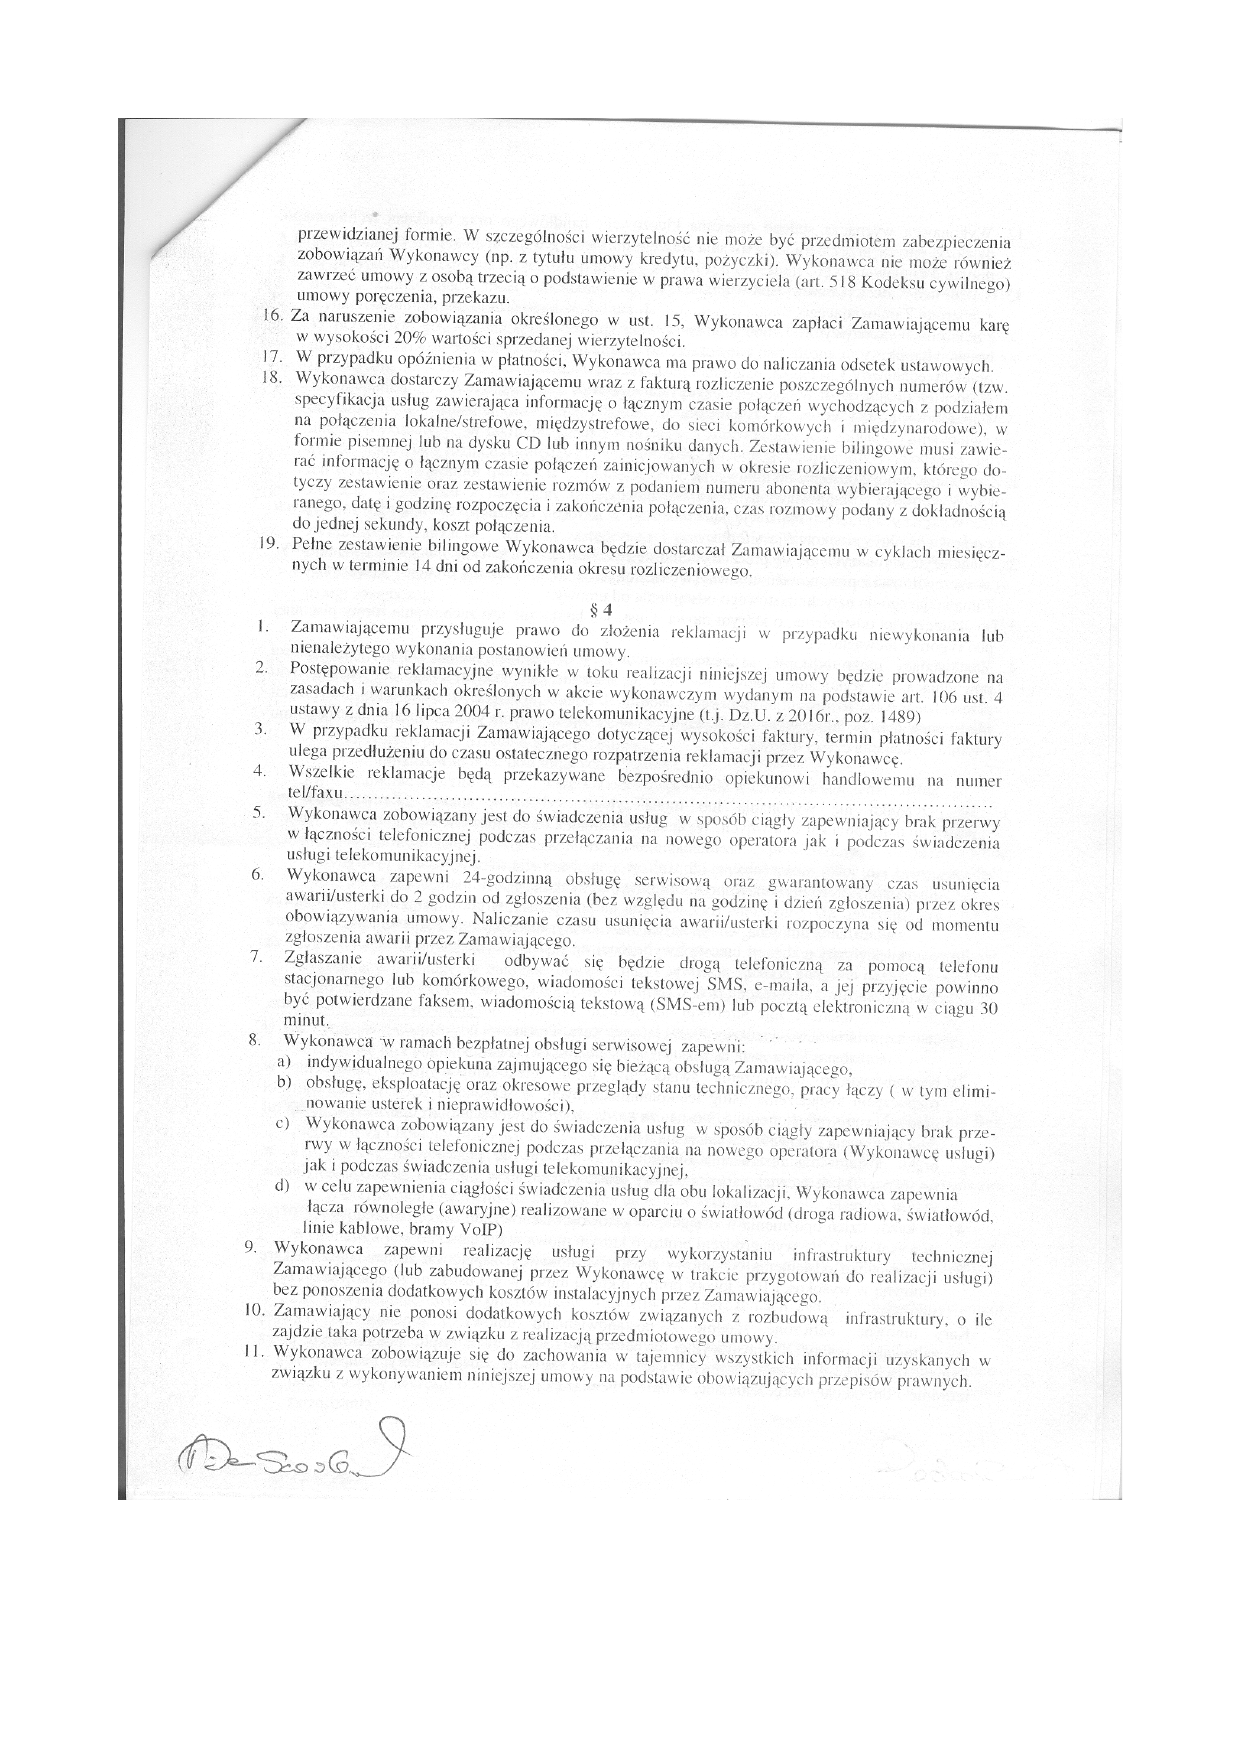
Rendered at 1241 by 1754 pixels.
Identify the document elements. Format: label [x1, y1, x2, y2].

picture [118, 118, 1123, 1500]
